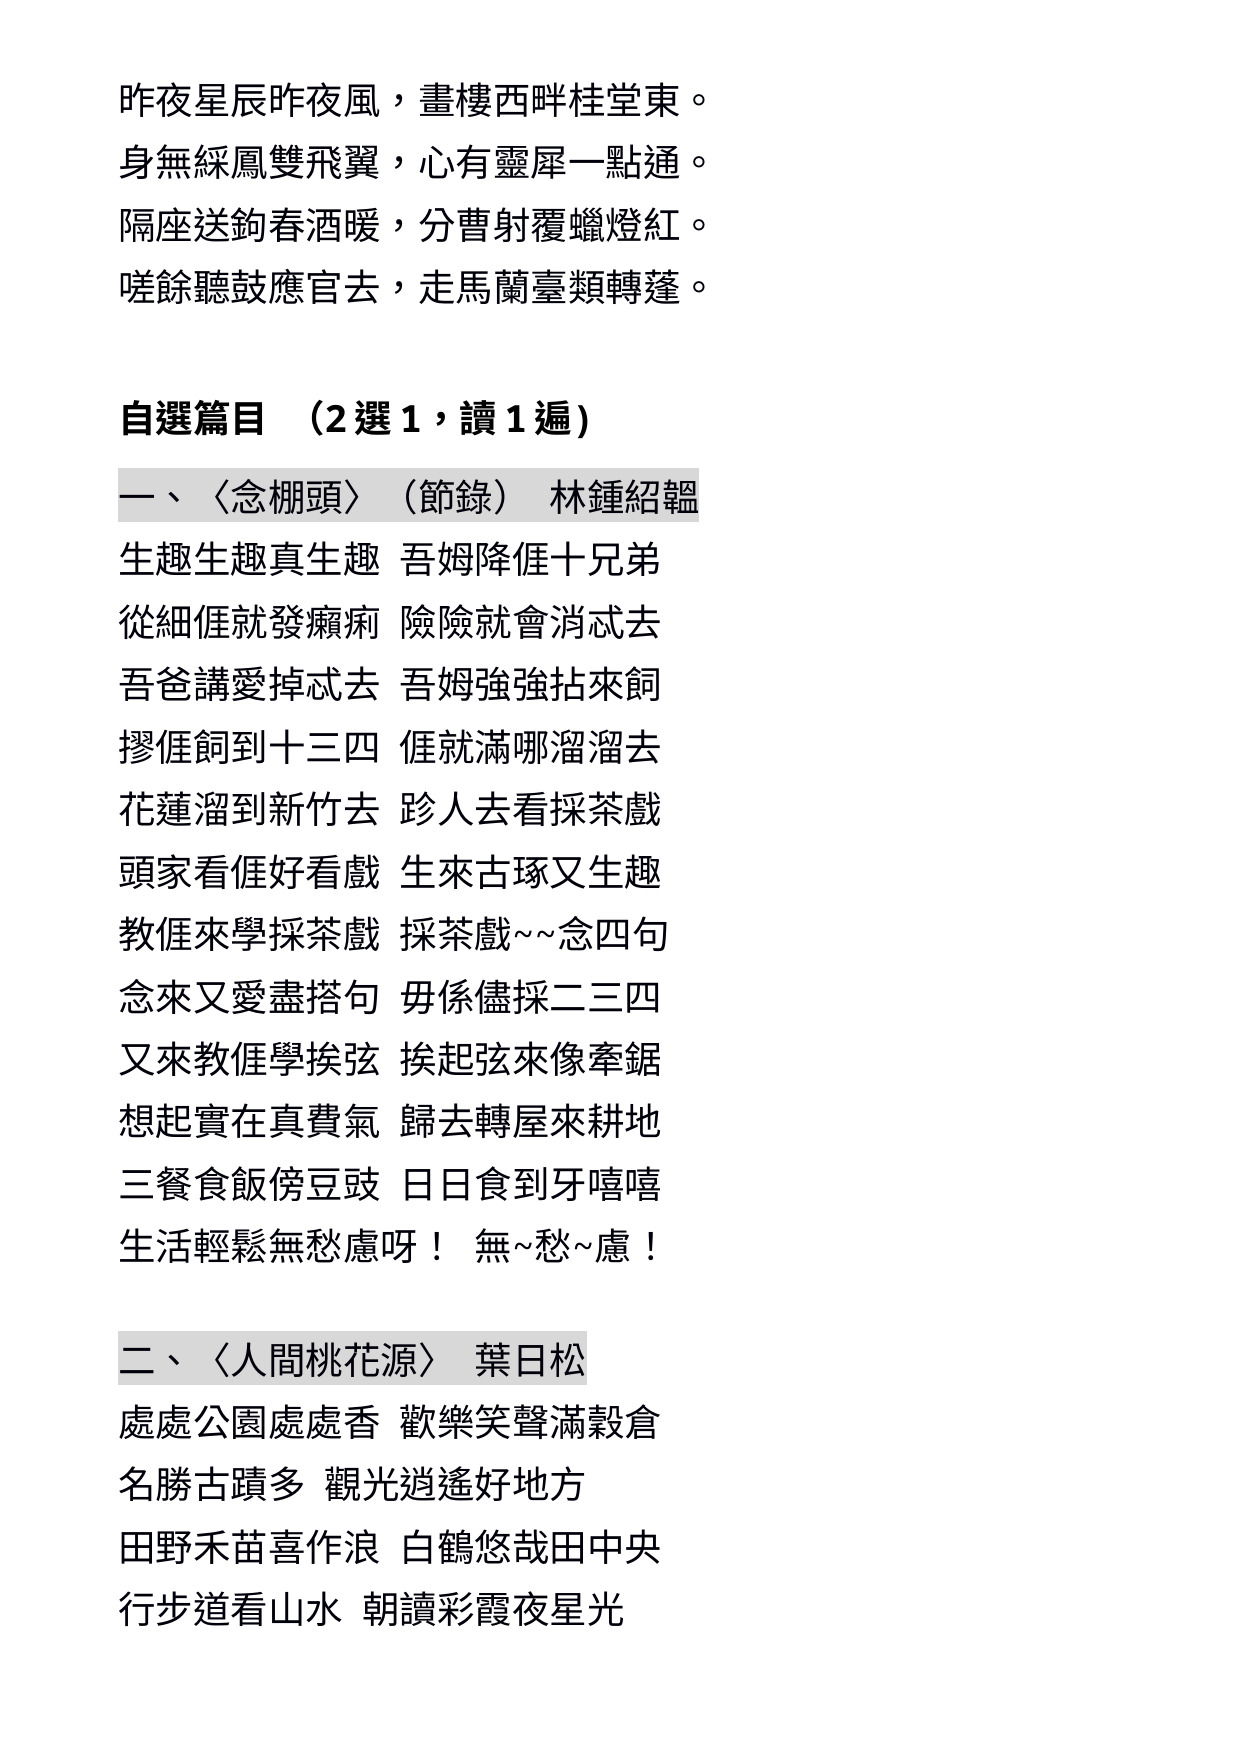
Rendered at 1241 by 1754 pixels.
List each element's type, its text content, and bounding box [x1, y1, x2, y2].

text 田野禾苗喜作浪 白鶴悠哉田中央 [118, 1518, 1122, 1572]
text 行步道看山水 朝讀彩霞夜星光 [118, 1580, 1122, 1634]
text 處處公園處處香 歡樂笑聲滿穀倉 [118, 1393, 1122, 1447]
text 名勝古蹟多 觀光逍遙好地方 [118, 1455, 1122, 1510]
text 想起實在真費氣 歸去轉屋來耕地 [118, 1092, 1122, 1146]
text 從細𠊎就發癩痢 險險就會消忒去 [118, 593, 1122, 647]
text 嗟餘聽鼓應官去，走馬蘭臺類轉蓬。 [118, 258, 1122, 312]
text 一、〈念棚頭〉（節錄） 林鍾紹韞 [118, 468, 1122, 522]
text 昨夜星辰昨夜風，畫樓西畔桂堂東。 [118, 71, 1122, 125]
text 教𠊎來學採茶戲 採茶戲~~念四句 [118, 905, 1122, 959]
text 念來又愛盡搭句 毋係儘採二三四 [118, 967, 1122, 1022]
text 摎𠊎飼到十三四 𠊎就滿哪溜溜去 [118, 718, 1122, 772]
text 花蓮溜到新竹去 跈人去看採茶戲 [118, 780, 1122, 834]
text 二、〈人間桃花源〉 葉日松 [118, 1331, 1122, 1385]
text 三餐食飯傍豆豉 日日食到牙嘻嘻 [118, 1154, 1122, 1209]
text 身無綵鳳雙飛翼，心有靈犀一點通。 [118, 133, 1122, 187]
text 自選篇目 （2選1，讀1遍) [118, 388, 1122, 443]
text 吾爸講愛掉忒去 吾姆強強拈來飼 [118, 655, 1122, 709]
text 生活輕鬆無愁慮呀！ 無~愁~慮！ [118, 1217, 1122, 1271]
text 隔座送鉤春酒暖，分曹射覆蠟燈紅。 [118, 196, 1122, 250]
text 又來教𠊎學挨弦 挨起弦來像牽鋸 [118, 1030, 1122, 1084]
text 生趣生趣真生趣 吾姆降𠊎十兄弟 [118, 530, 1122, 585]
text 頭家看𠊎好看戲 生來古琢又生趣 [118, 842, 1122, 897]
